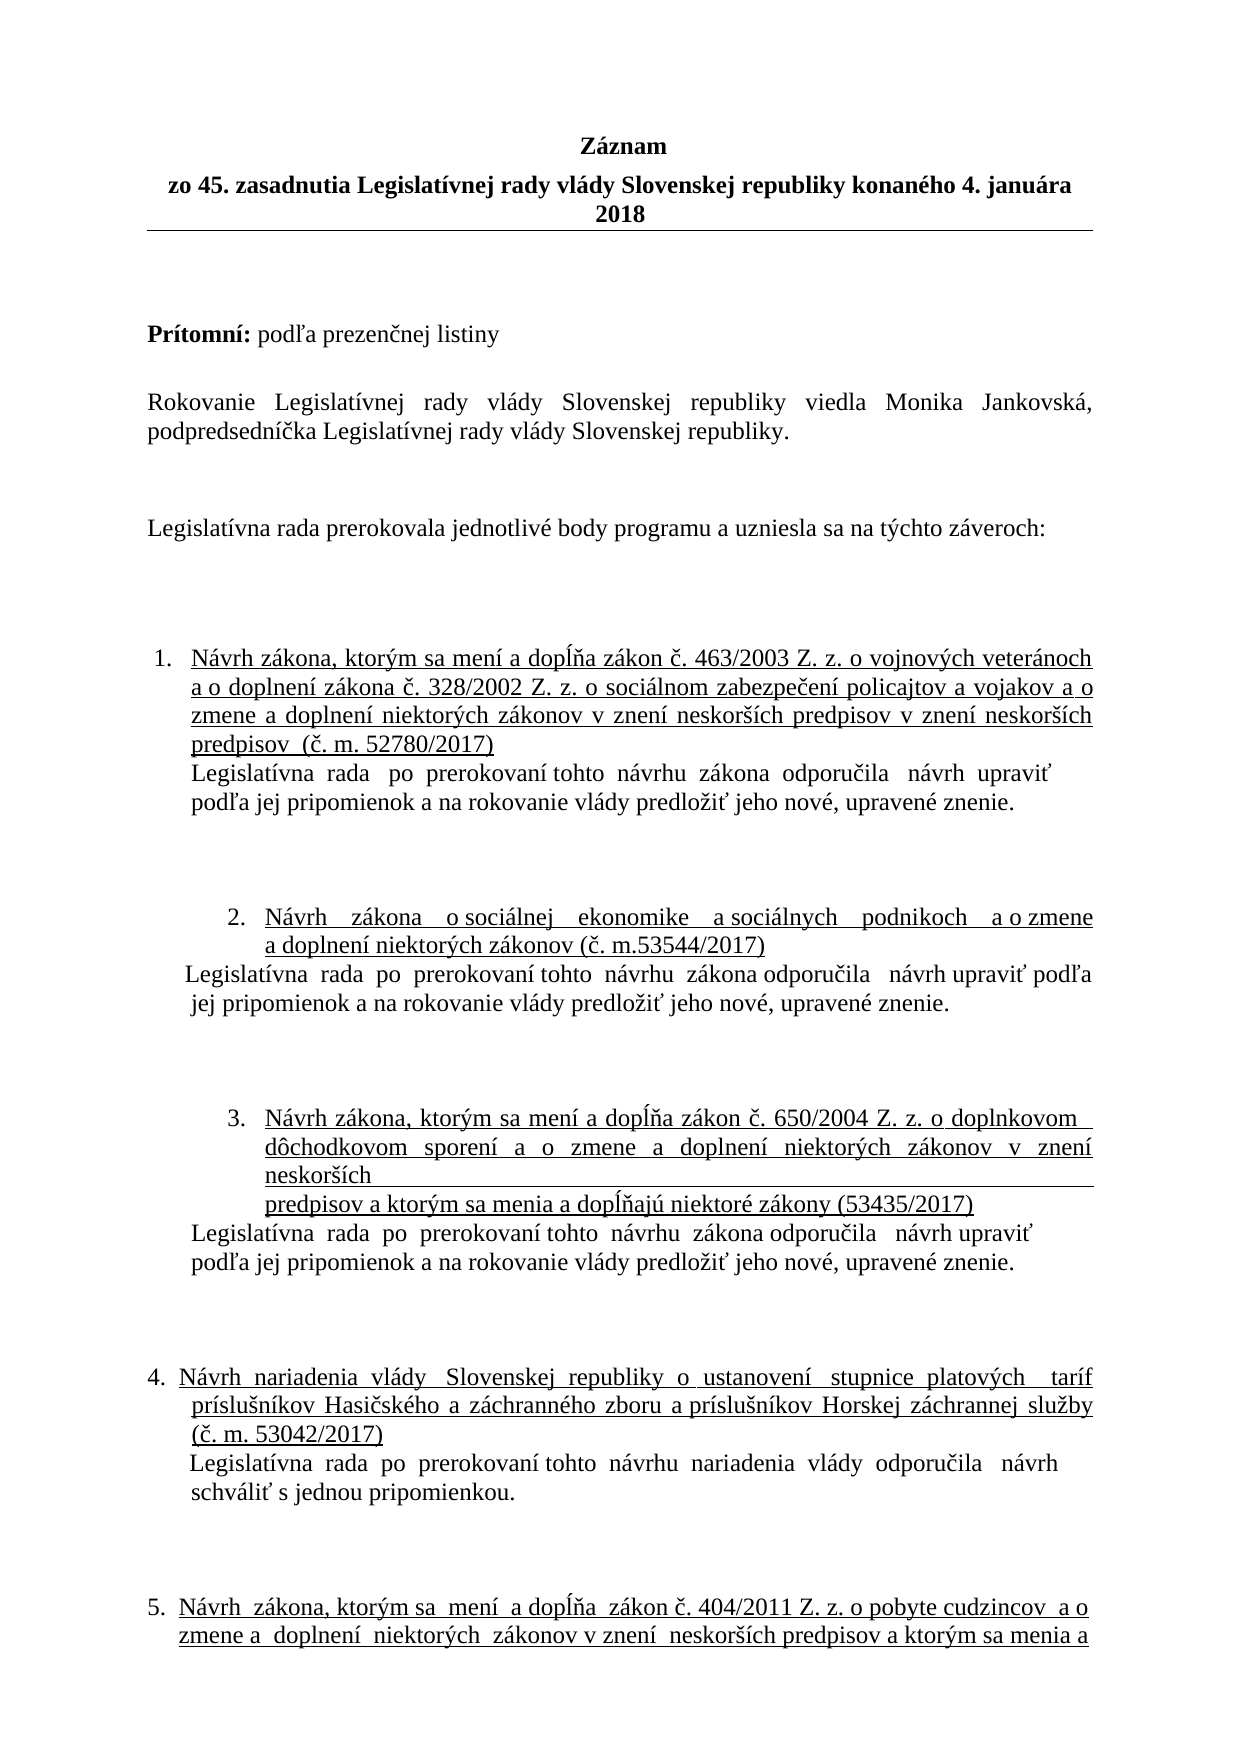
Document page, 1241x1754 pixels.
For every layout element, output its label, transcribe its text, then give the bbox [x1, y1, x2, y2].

list Návrh zákona, ktorým sa mení a dopĺňa zákon č. 650/2004 Z. z. o doplnkovom dôchodkovom sporení a o zmene a doplnení niektorých zákonov v znení neskorších predpisov a ktorým sa menia a dopĺňajú niektoré zákony (53435/2017) [227, 1103, 1093, 1218]
text zo 45. zasadnutia Legislatívnej rady vlády Slovenskej republiky konaného 4. januára 2018 [147, 170, 1093, 230]
text schváliť s jednou pripomienkou. [147, 1477, 1093, 1506]
text jej pripomienok a na rokovanie vlády predložiť jeho nové, upravené znenie. [147, 988, 1093, 1017]
text podľa jej pripomienok a na rokovanie vlády predložiť jeho nové, upravené znenie. [147, 787, 1093, 816]
text 4. Návrh nariadenia vlády Slovenskej republiky o ustanovení stupnice platových taríf príslušníkov Hasičského a záchranného zboru a príslušníkov Horskej záchrannej služby (č. m. 53042/2017) [147, 1362, 1093, 1448]
text Rokovanie Legislatívnej rady vlády Slovenskej republiky viedla Monika Jankovská, podpredsedníčka Legislatívnej rady vlády Slovenskej republiky. [147, 387, 1093, 445]
text Legislatívna rada prerokovala jednotlivé body programu a uzniesla sa na týchto záveroch: [147, 513, 1093, 542]
text Legislatívna rada po prerokovaní tohto návrhu nariadenia vlády odporučila návrh [177, 1448, 1093, 1477]
list Návrh zákona o sociálnej ekonomike a sociálnych podnikoch a o zmene a doplnení niektorých zákonov (č. m.53544/2017) [227, 902, 1093, 959]
text zmene a doplnení niektorých zákonov v znení neskorších predpisov a ktorým sa menia a [147, 1621, 1093, 1649]
text podľa jej pripomienok a na rokovanie vlády predložiť jeho nové, upravené znenie. [147, 1247, 1093, 1276]
text Legislatívna rada po prerokovaní tohto návrhu zákona odporučila návrh upraviť [147, 1218, 1093, 1247]
text Prítomní: podľa prezenčnej listiny [147, 319, 1093, 348]
text Legislatívna rada po prerokovaní tohto návrhu zákona odporučila návrh upraviť podľa [147, 959, 1093, 988]
text 5. Návrh zákona, ktorým sa mení a dopĺňa zákon č. 404/2011 Z. z. o pobyte cudzincov a o [147, 1592, 1093, 1621]
text Legislatívna rada po prerokovaní tohto návrhu zákona odporučila návrh upraviť [147, 758, 1093, 787]
list Návrh zákona, ktorým sa mení a dopĺňa zákon č. 463/2003 Z. z. o vojnových veteránoch a o doplnení zákona č. 328/2002 Z. z. o sociálnom zabezpečení policajtov a vojakov a o zmene a doplnení niektorých zákonov v znení neskorších predpisov v znení neskorších predpisov (č. m. 52780/2017) [153, 643, 1093, 758]
text Záznam [147, 131, 1093, 160]
